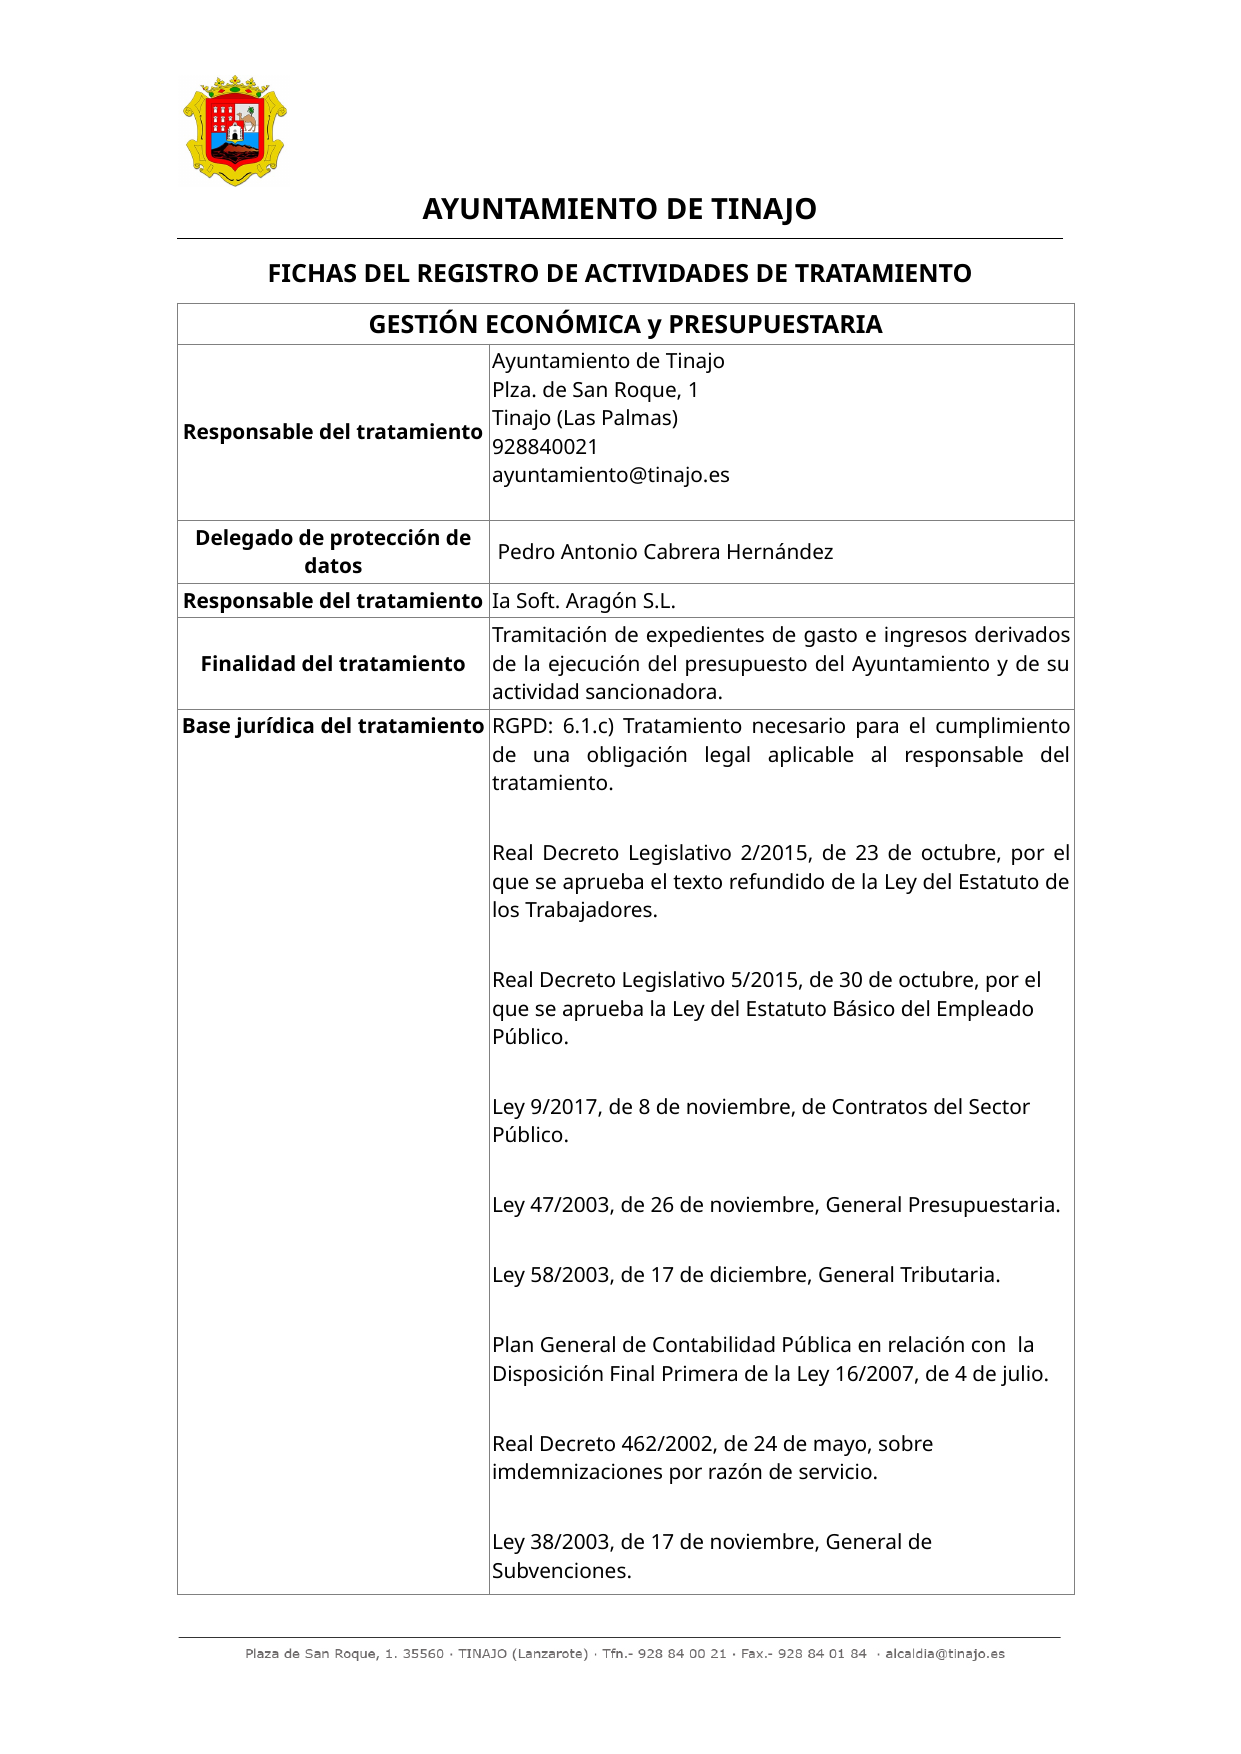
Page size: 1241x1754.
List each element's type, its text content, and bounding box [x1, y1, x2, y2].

table_cell Base jurídica del tratamiento [178, 710, 489, 1594]
table_cell Finalidad del tratamiento [178, 618, 489, 708]
picture [178, 1637, 1061, 1679]
text FICHAS DEL REGISTRO DE ACTIVIDADES DE TRATAMIENTO [177, 256, 1063, 290]
table_cell Pedro Antonio Cabrera Hernández [490, 521, 1074, 583]
table_cell Ia Soft. Aragón S.L. [490, 584, 1074, 617]
picture [178, 75, 290, 187]
table_cell Ayuntamiento de Tinajo Plza. de San Roque, 1 Tinajo (Las Palmas) 928840021 ayuntamiento@tinajo.es [490, 345, 1074, 520]
table_cell RGPD: 6.1.c) Tratamiento necesario para el cumplimiento de una obligación legal aplicable al responsable del tratamiento. Real Decreto Legislativo 2/2015, de 23 de octubre, por el que se aprueba el texto refundido de la Ley del Estatuto de los Trabajadores. Real Decreto Legislativo 5/2015, de 30 de octubre, por el que se aprueba la Ley del Estatuto Básico del Empleado Público. Ley 9/2017, de 8 de noviembre, de Contratos del Sector Público. Ley 47/2003, de 26 de noviembre, General Presupuestaria. Ley 58/2003, de 17 de diciembre, General Tributaria. Plan General de Contabilidad Pública en relación con la Disposición Final Primera de la Ley 16/2007, de 4 de julio. Real Decreto 462/2002, de 24 de mayo, sobre imdemnizaciones por razón de servicio. Ley 38/2003, de 17 de noviembre, General de Subvenciones. [490, 710, 1074, 1594]
table_cell Delegado de protección de datos [178, 521, 489, 583]
table_header GESTIÓN ECONÓMICA y PRESUPUESTARIA [178, 304, 1074, 343]
table_cell Responsable del tratamiento [178, 345, 489, 520]
table_cell Responsable del tratamiento [178, 584, 489, 617]
table_cell Tramitación de expedientes de gasto e ingresos derivados de la ejecución del presupuesto del Ayuntamiento y de su actividad sancionadora. [490, 618, 1074, 708]
